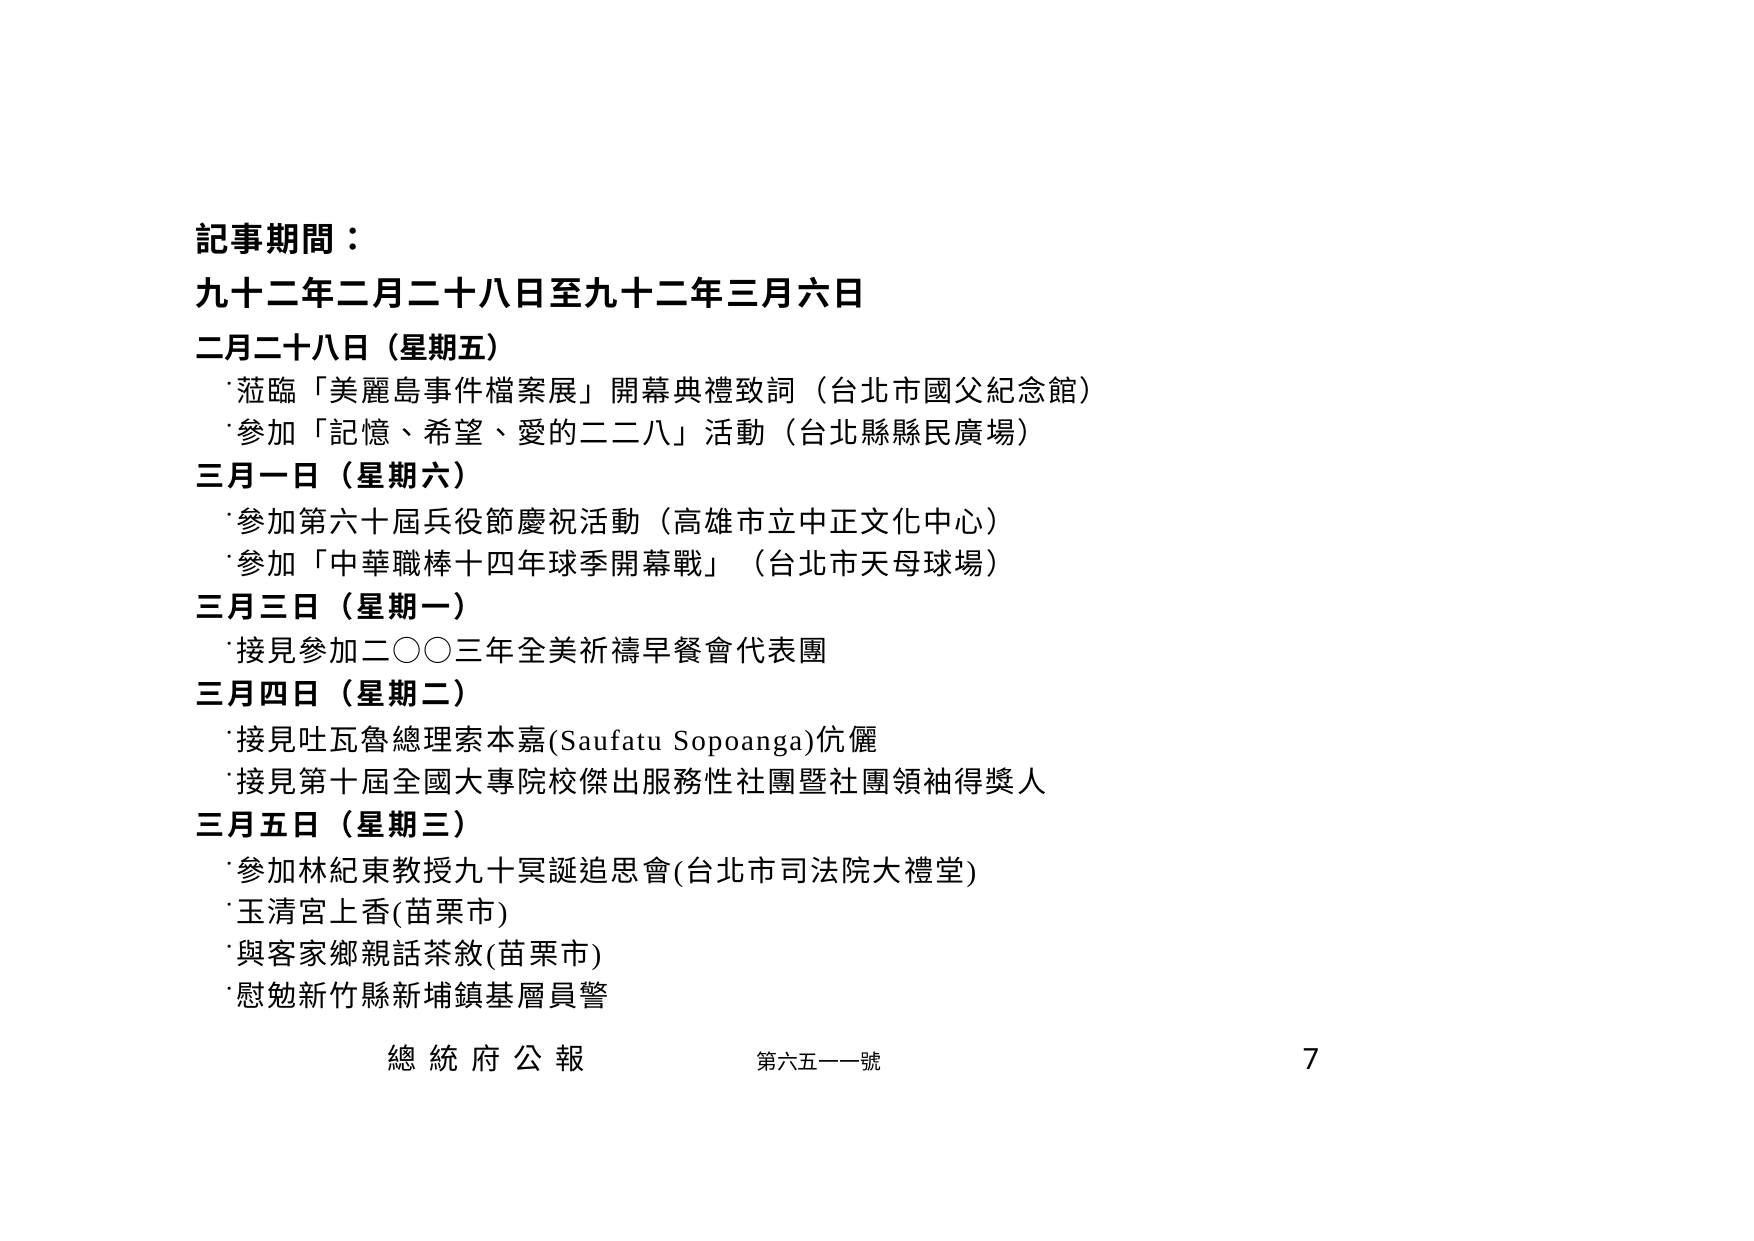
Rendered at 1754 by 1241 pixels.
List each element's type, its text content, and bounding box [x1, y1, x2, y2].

text 三月三日（星期一） [195, 587, 1559, 625]
text 三月五日（星期三） [195, 805, 1559, 843]
text ˙與客家鄉親話茶敘(苗栗市) [224, 931, 1559, 973]
text 三月四日（星期二） [195, 674, 1559, 712]
text ˙參加第六十屆兵役節慶祝活動（高雄市立中正文化中心） [224, 499, 1559, 541]
text ˙參加「記憶、希望、愛的二二八」活動（台北縣縣民廣場） [224, 410, 1559, 452]
text 記事期間： [195, 222, 1559, 259]
text 九十二年二月二十八日至九十二年三月六日 [195, 272, 1559, 313]
text ˙接見吐瓦魯總理索本嘉(Saufatu Sopoanga)伉儷 [224, 717, 1559, 759]
text 二月二十八日（星期五） [195, 328, 1559, 366]
text ˙參加林紀東教授九十冥誕追思會(台北市司法院大禮堂) [224, 848, 1559, 889]
text ˙接見第十屆全國大專院校傑出服務性社團暨社團領袖得獎人 [224, 759, 1559, 800]
text 三月一日（星期六） [195, 457, 1559, 494]
text ˙玉清宮上香(苗栗市) [224, 889, 1559, 931]
text ˙慰勉新竹縣新埔鎮基層員警 [224, 973, 1559, 1014]
text ˙接見參加二○○三年全美祈禱早餐會代表團 [224, 630, 1559, 669]
text ˙蒞臨「美麗島事件檔案展」開幕典禮致詞（台北市國父紀念館） [224, 368, 1559, 410]
text ˙參加「中華職棒十四年球季開幕戰」（台北市天母球場） [224, 541, 1559, 582]
